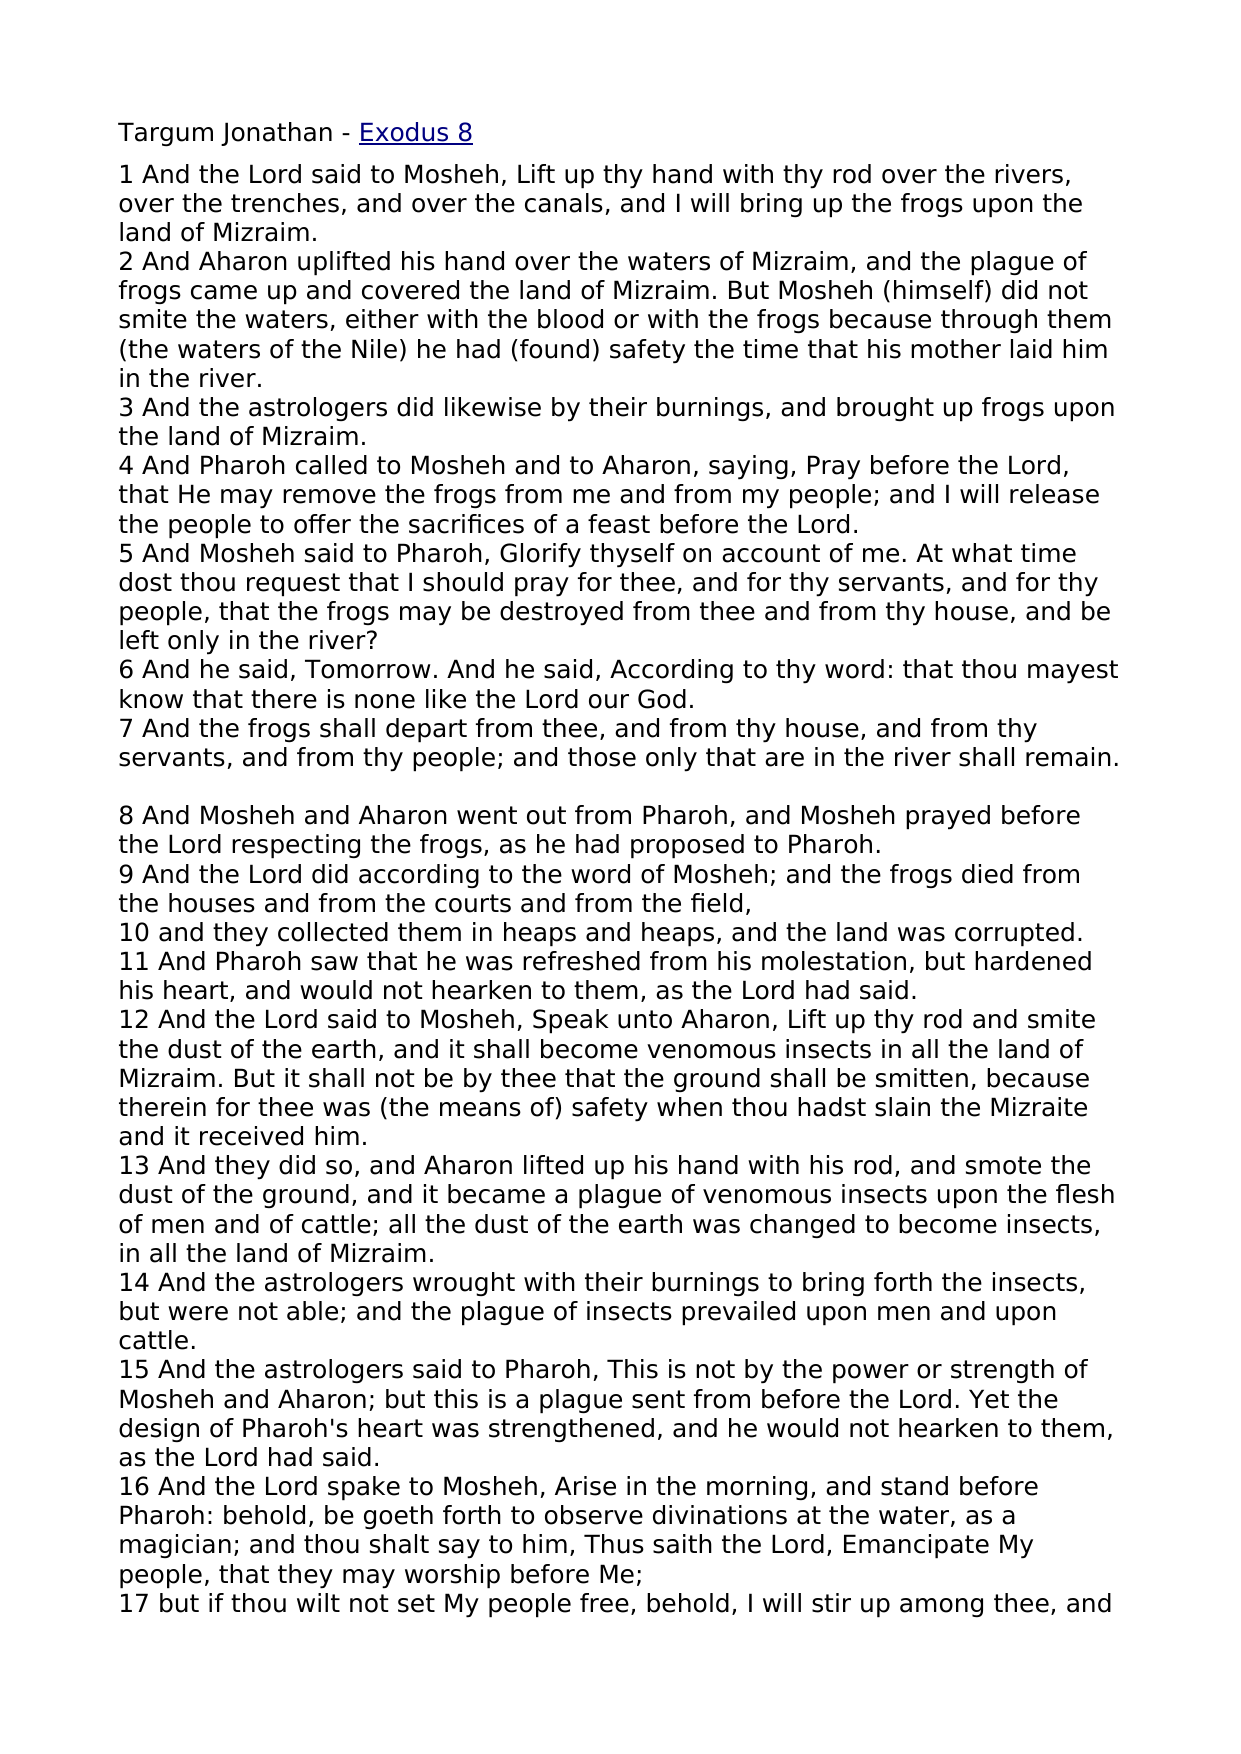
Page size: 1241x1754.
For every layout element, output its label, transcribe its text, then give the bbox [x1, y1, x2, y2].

text 1 And the Lord said to Mosheh, Lift up thy hand with thy rod over the rivers, over the trenches, and over the canals, and I will bring up the frogs upon the land of Mizraim. 2 And Aharon uplifted his hand over the waters of Mizraim, and the plague of frogs came up and covered the land of Mizraim. But Mosheh (himself) did not smite the waters, either with the blood or with the frogs because through them (the waters of the Nile) he had (found) safety the time that his mother laid him in the river. 3 And the astrologers did likewise by their burnings, and brought up frogs upon the land of Mizraim. 4 And Pharoh called to Mosheh and to Aharon, saying, Pray before the Lord, that He may remove the frogs from me and from my people; and I will release the people to offer the sacrifices of a feast before the Lord. 5 And Mosheh said to Pharoh, Glorify thyself on account of me. At what time dost thou request that I should pray for thee, and for thy servants, and for thy people, that the frogs may be destroyed from thee and from thy house, and be left only in the river? 6 And he said, Tomorrow. And he said, According to thy word: that thou mayest know that there is none like the Lord our God. 7 And the frogs shall depart from thee, and from thy house, and from thy servants, and from thy people; and those only that are in the river shall remain. 8 And Mosheh and Aharon went out from Pharoh, and Mosheh prayed before the Lord respecting the frogs, as he had proposed to Pharoh. 9 And the Lord did according to the word of Mosheh; and the frogs died from the houses and from the courts and from the field, 10 and they collected them in heaps and heaps, and the land was corrupted. 11 And Pharoh saw that he was refreshed from his molestation, but hardened his heart, and would not hearken to them, as the Lord had said. 12 And the Lord said to Mosheh, Speak unto Aharon, Lift up thy rod and smite the dust of the earth, and it shall become venomous insects in all the land of Mizraim. But it shall not be by thee that the ground shall be smitten, because therein for thee was (the means of) safety when thou hadst slain the Mizraite and it received him. 13 And they did so, and Aharon lifted up his hand with his rod, and smote the dust of the ground, and it became a plague of venomous insects upon the flesh of men and of cattle; all the dust of the earth was changed to become insects, in all the land of Mizraim. 14 And the astrologers wrought with their burnings to bring forth the insects, but were not able; and the plague of insects prevailed upon men and upon cattle. 15 And the astrologers said to Pharoh, This is not by the power or strength of Mosheh and Aharon; but this is a plague sent from before the Lord. Yet the design of Pharoh's heart was strengthened, and he would not hearken to them, as the Lord had said. 16 And the Lord spake to Mosheh, Arise in the morning, and stand before Pharoh: behold, be goeth forth to observe divinations at the water, as a magician; and thou shalt say to him, Thus saith the Lord, Emancipate My people, that they may worship before Me; 17 but if thou wilt not set My people free, behold, I will stir up among thee, and [118, 160, 1122, 1618]
text Targum Jonathan - Exodus 8 [118, 118, 1122, 147]
